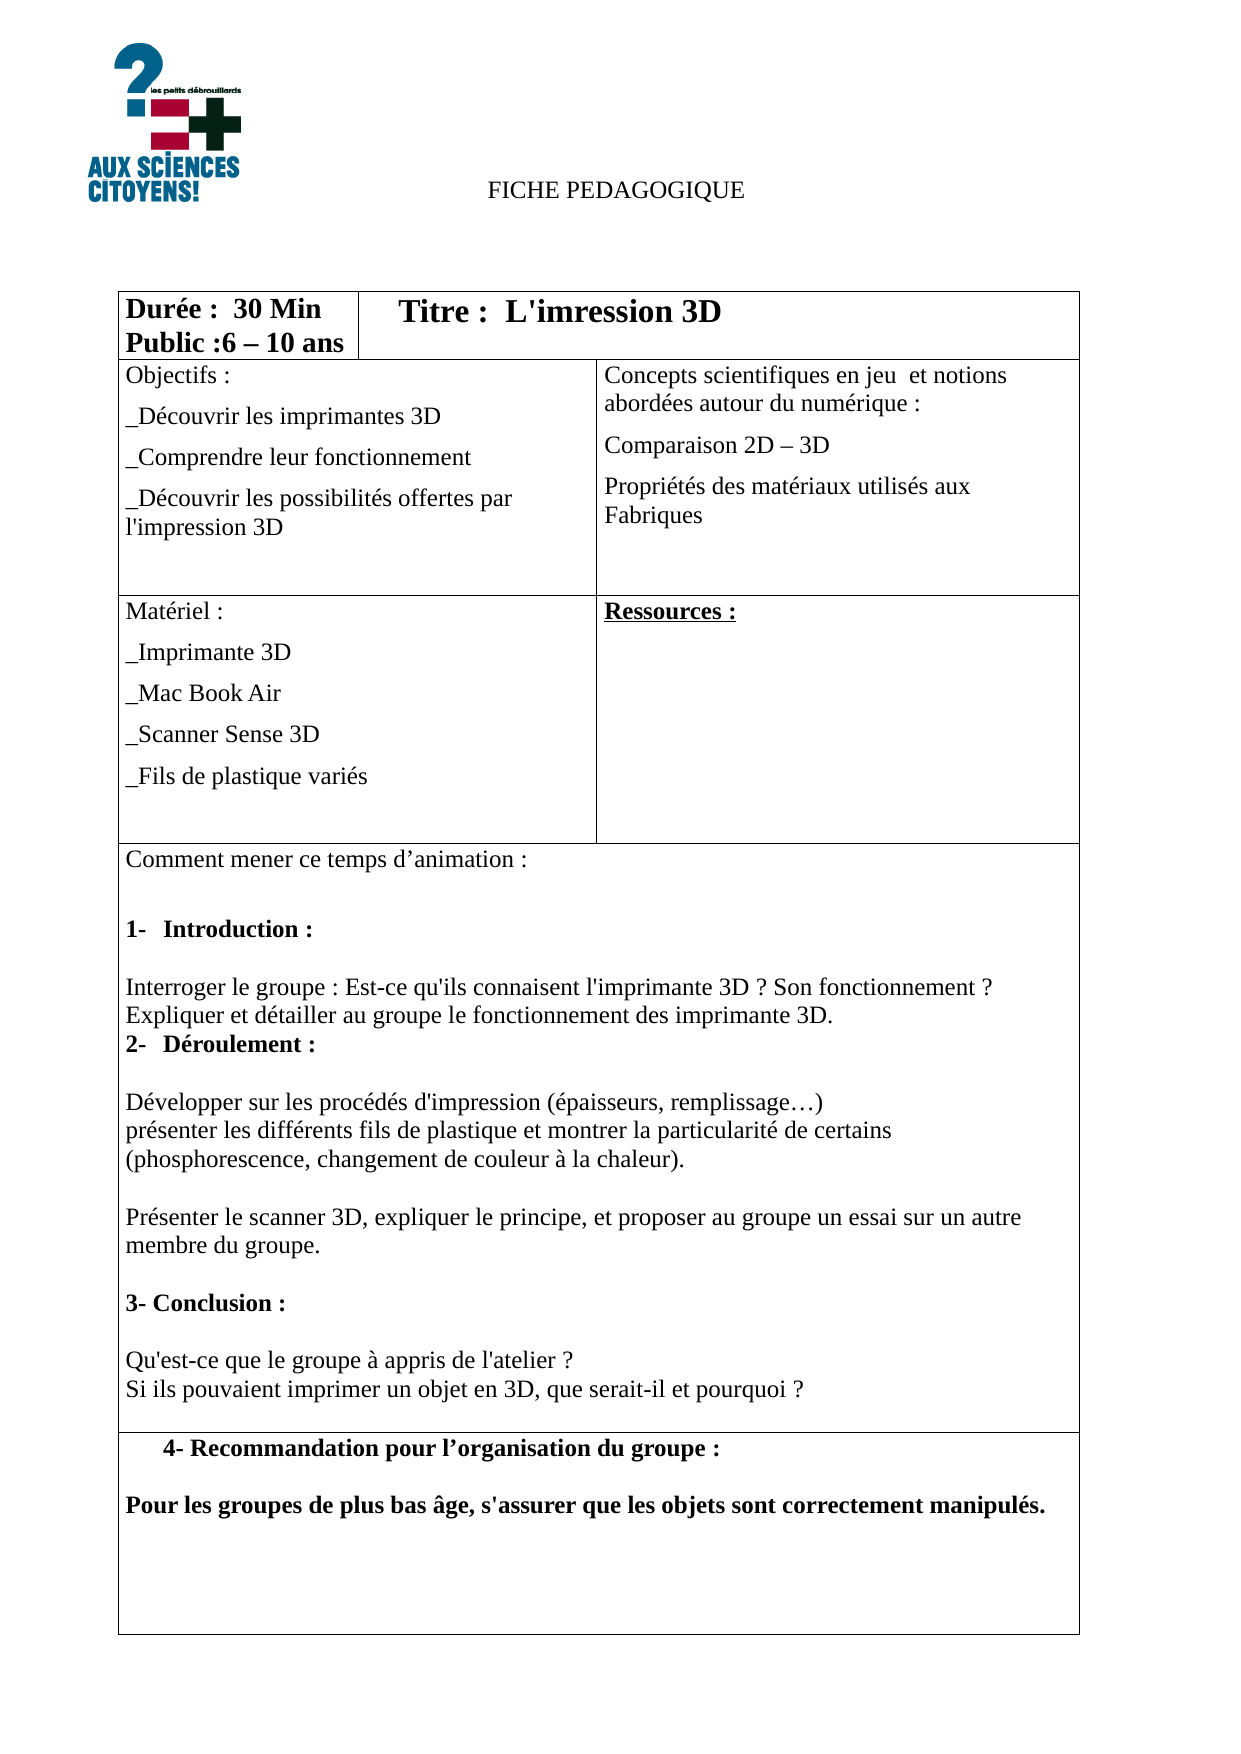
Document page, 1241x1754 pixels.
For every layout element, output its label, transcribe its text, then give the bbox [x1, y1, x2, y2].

table_cell Comment mener ce temps d’animation : Introduction : Interroger le groupe : Est-ce qu'ils connaisent l'imprimante 3D ? Son fonctionnement ? Expliquer et détailler au groupe le fonctionnement des imprimante 3D. Déroulement : Développer sur les procédés d'impression (épaisseurs, remplissage…) présenter les différents fils de plastique et montrer la particularité de certains (phosphorescence, changement de couleur à la chaleur). Présenter le scanner 3D, expliquer le principe, et proposer au groupe un essai sur un autre membre du groupe. 3- Conclusion : Qu'est-ce que le groupe à appris de l'atelier ? Si ils pouvaient imprimer un objet en 3D, que serait-il et pourquoi ? [119, 844, 1079, 1432]
picture [77, 35, 250, 209]
text F FICHE PEDAGOGIQUE [250, 176, 1122, 204]
table_cell Concepts scientifiques en jeu et notions abordées autour du numérique : Comparaison 2D – 3D Propriétés des matériaux utilisés aux Fabriques [597, 360, 1079, 595]
table_header Titre : L'imression 3D [359, 292, 1079, 359]
table_header Durée : 30 Min Public :6 – 10 ans [119, 292, 358, 359]
table_cell 4- Recommandation pour l’organisation du groupe : Pour les groupes de plus bas âge, s'assurer que les objets sont correctement manipulés. [119, 1433, 1079, 1634]
table_cell Ressources : [597, 596, 1079, 843]
table_cell Objectifs : _Découvrir les imprimantes 3D _Comprendre leur fonctionnement _Découvrir les possibilités offertes par l'impression 3D [119, 360, 596, 595]
table_cell Matériel : _Imprimante 3D _Mac Book Air _Scanner Sense 3D _Fils de plastique variés [119, 596, 596, 843]
